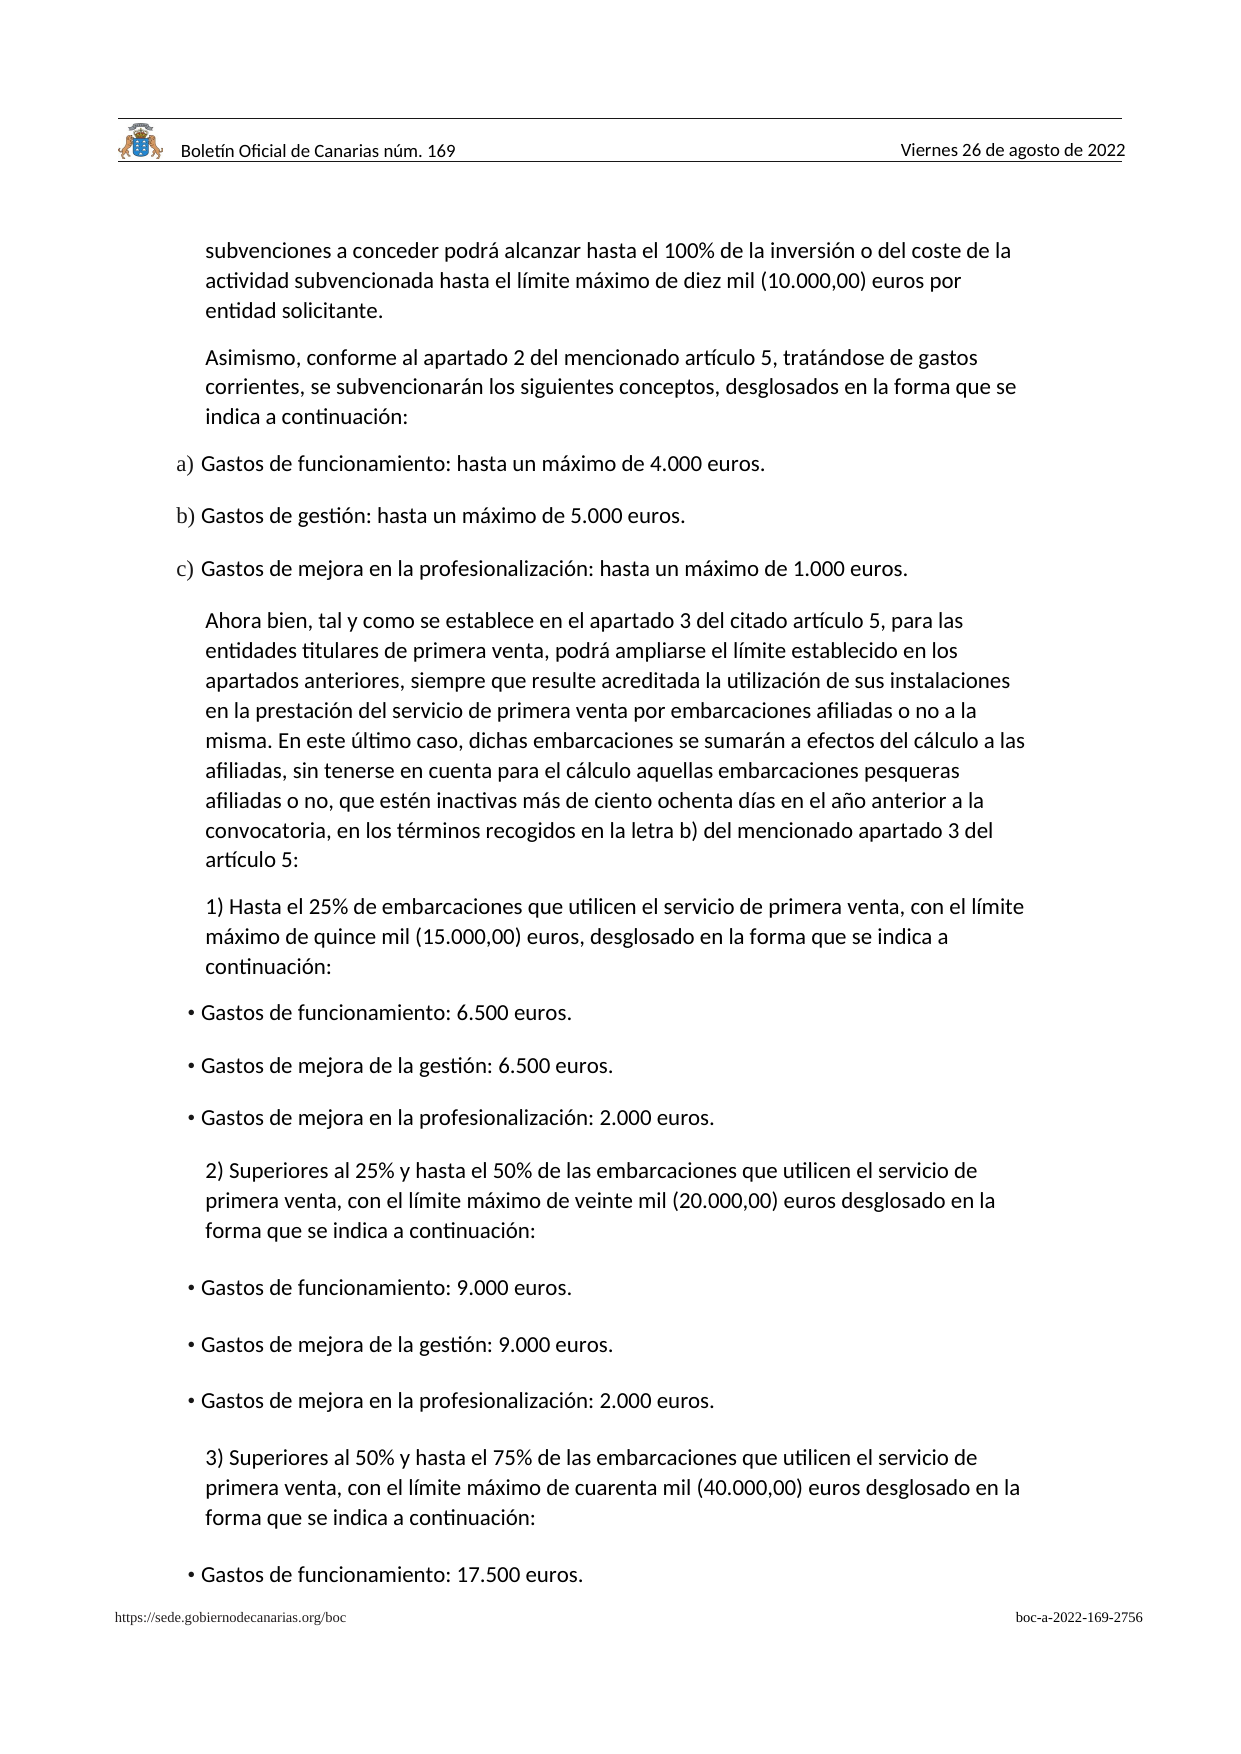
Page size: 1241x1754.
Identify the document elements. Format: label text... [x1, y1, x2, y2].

text Asimismo, conforme al apartado 2 del mencionado artículo 5, tratándose de gastos corrientes, se subvencionarán los siguientes conceptos, desglosados en la forma que se indica a continuación: [205, 343, 1034, 430]
text Ahora bien, tal y como se establece en el apartado 3 del citado artículo 5, para las entidades titulares de primera venta, podrá ampliarse el límite establecido en los apartados anteriores, siempre que resulte acreditada la utilización de sus instalaciones en la prestación del servicio de primera venta por embarcaciones afiliadas o no a la misma. En este último caso, dichas embarcaciones se sumarán a efectos del cálculo a las afiliadas, sin tenerse en cuenta para el cálculo aquellas embarcaciones pesqueras afiliadas o no, que estén inactivas más de ciento ochenta días en el año anterior a la convocatoria, en los términos recogidos en la letra b) del mencionado apartado 3 del artículo 5: [205, 606, 1034, 874]
list Gastos de mejora de la gestión: 9.000 euros. [187, 1330, 1034, 1358]
list Gastos de mejora de la gestión: 6.500 euros. [187, 1051, 1034, 1079]
list Gastos de funcionamiento: 17.500 euros. [187, 1560, 1034, 1588]
text subvenciones a conceder podrá alcanzar hasta el 100% de la inversión o del coste de la actividad subvencionada hasta el límite máximo de diez mil (10.000,00) euros por entidad solicitante. [205, 236, 1034, 324]
list Gastos de funcionamiento: 9.000 euros. [187, 1273, 1034, 1301]
list Gastos de mejora en la profesionalización: hasta un máximo de 1.000 euros. [176, 554, 1034, 582]
text 1) Hasta el 25% de embarcaciones que utilicen el servicio de primera venta, con el límite máximo de quince mil (15.000,00) euros, desglosado en la forma que se indica a continuación: [205, 892, 1034, 980]
text 2) Superiores al 25% y hasta el 50% de las embarcaciones que utilicen el servicio de primera venta, con el límite máximo de veinte mil (20.000,00) euros desglosado en la forma que se indica a continuación: [205, 1156, 1034, 1244]
list Gastos de mejora en la profesionalización: 2.000 euros. [187, 1103, 1034, 1132]
list Gastos de funcionamiento: 6.500 euros. [187, 998, 1034, 1027]
list Gastos de funcionamiento: hasta un máximo de 4.000 euros. [176, 449, 1034, 477]
list Gastos de gestión: hasta un máximo de 5.000 euros. [176, 501, 1034, 529]
text 3) Superiores al 50% y hasta el 75% de las embarcaciones que utilicen el servicio de primera venta, con el límite máximo de cuarenta mil (40.000,00) euros desglosado en la forma que se indica a continuación: [205, 1443, 1034, 1531]
list Gastos de mejora en la profesionalización: 2.000 euros. [187, 1386, 1034, 1414]
